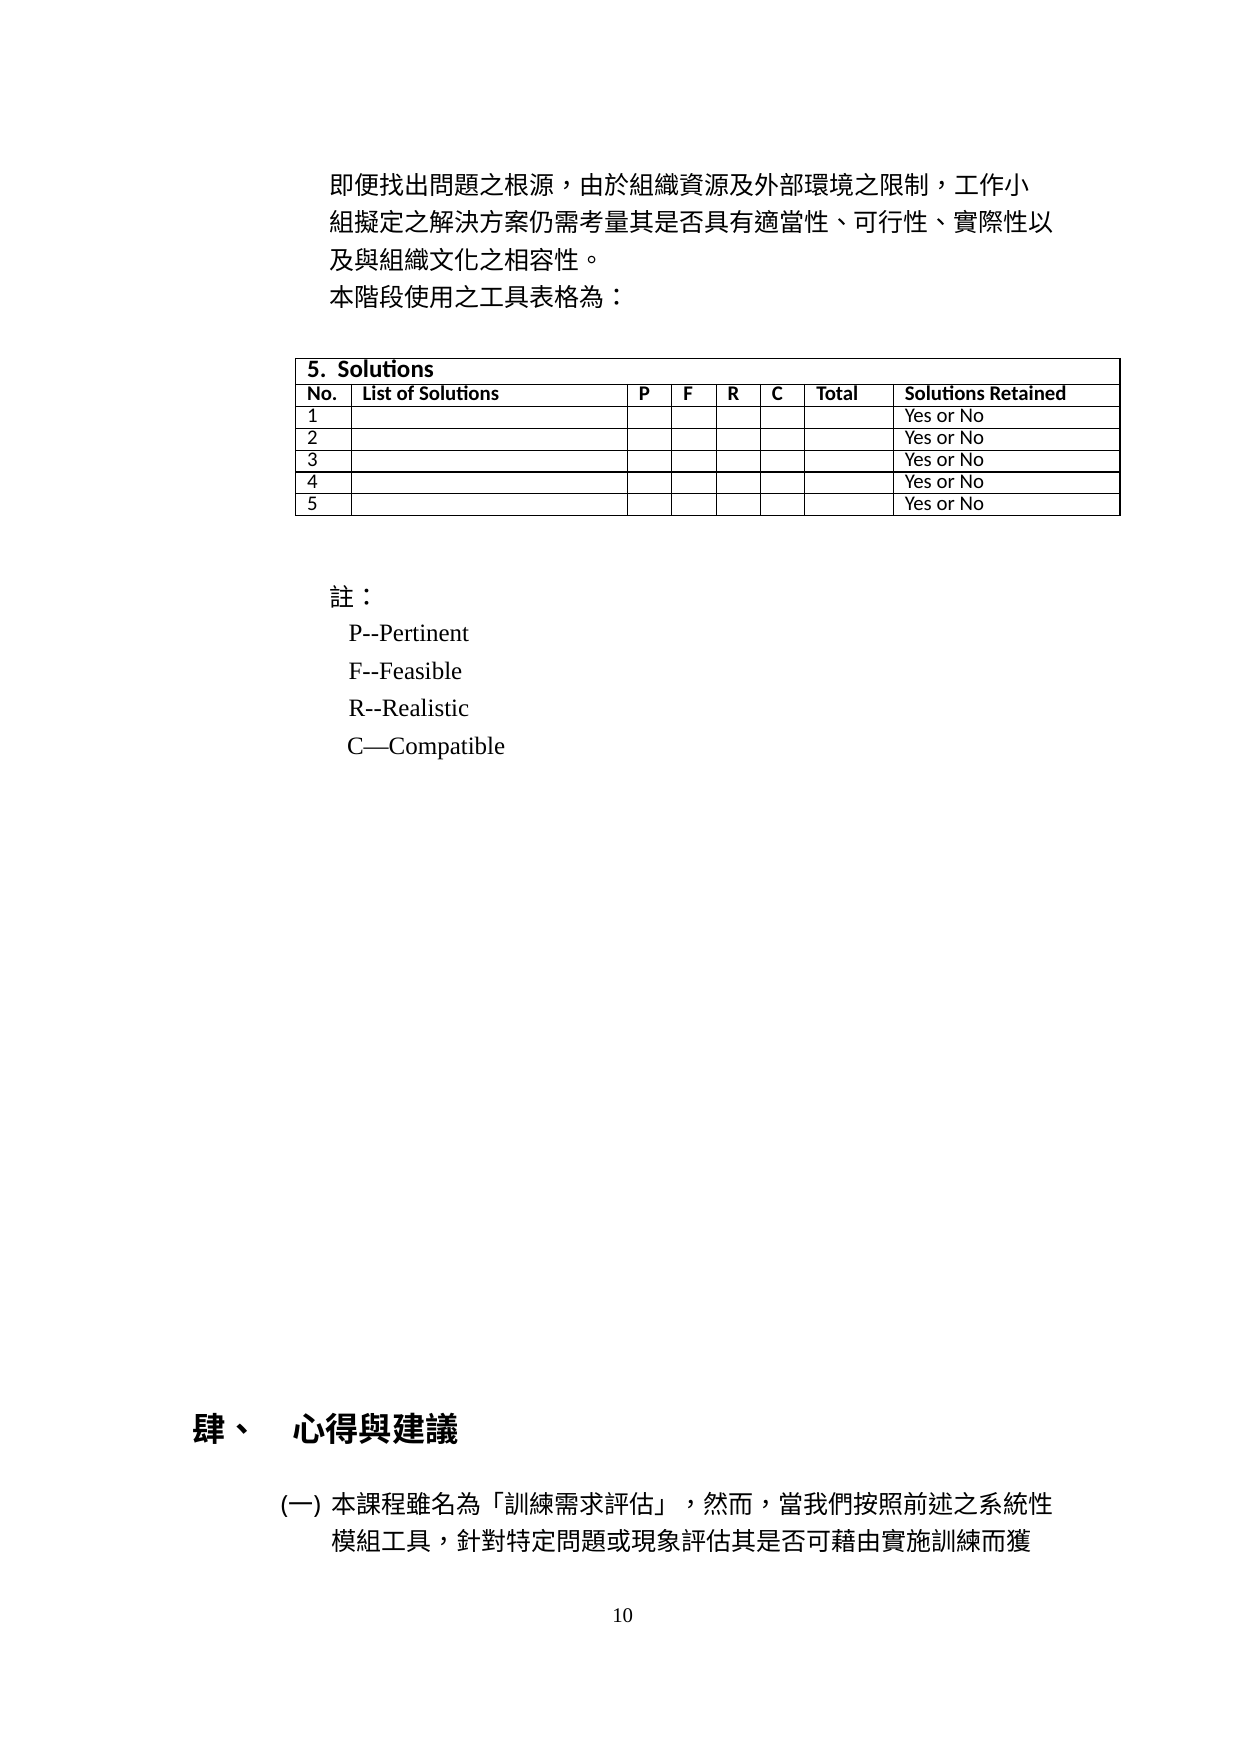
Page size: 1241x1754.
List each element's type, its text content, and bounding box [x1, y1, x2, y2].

table_cell [805, 451, 893, 471]
table_cell [672, 451, 716, 471]
table_cell [672, 494, 716, 515]
table_header 5. Solutions [296, 359, 1119, 384]
table_cell 1 [296, 407, 351, 428]
table_cell Yes or No [894, 494, 1119, 515]
table_cell [628, 494, 671, 515]
table_cell [761, 429, 804, 449]
table_cell [717, 451, 760, 471]
table_cell [352, 429, 627, 449]
text F--Feasible [329, 652, 1053, 690]
table_cell R [717, 385, 760, 406]
table_cell [628, 407, 671, 428]
table_cell 3 [296, 451, 351, 471]
table_cell [761, 494, 804, 515]
table_cell [761, 407, 804, 428]
table_cell [717, 473, 760, 493]
table_cell List of Solutions [352, 385, 627, 406]
table_cell C [761, 385, 804, 406]
table_cell [352, 451, 627, 471]
table_cell Yes or No [894, 473, 1119, 493]
table_cell [352, 494, 627, 515]
table_cell [717, 407, 760, 428]
text C—Compatible [329, 727, 1053, 765]
table_cell [672, 407, 716, 428]
table_cell [717, 429, 760, 449]
table_cell [761, 473, 804, 493]
table_cell No. [296, 385, 351, 406]
subtitle 心得與建議 [192, 1390, 1053, 1465]
table_cell [805, 429, 893, 449]
table_cell [352, 473, 627, 493]
table_cell Yes or No [894, 407, 1119, 428]
table_cell [761, 451, 804, 471]
table_cell [805, 473, 893, 493]
table_cell [717, 494, 760, 515]
table_cell Yes or No [894, 429, 1119, 449]
table_cell [805, 494, 893, 515]
text R--Realistic [329, 690, 1053, 727]
table_cell 2 [296, 429, 351, 449]
table_cell [628, 473, 671, 493]
table_cell [628, 429, 671, 449]
table_cell P [628, 385, 671, 406]
table_cell 4 [296, 473, 351, 493]
text 本階段使用之工具表格為： [329, 277, 1053, 315]
table_cell F [672, 385, 716, 406]
table_cell [672, 473, 716, 493]
text 註： [329, 577, 1053, 615]
table_cell [628, 451, 671, 471]
table_cell Total [805, 385, 893, 406]
text 即便找出問題之根源，由於組織資源及外部環境之限制，工作小組擬定之解決方案仍需考量其是否具有適當性、可行性、實際性以及與組織文化之相容性。 [329, 165, 1053, 277]
table_cell [352, 407, 627, 428]
table_cell [805, 407, 893, 428]
list 本課程雖名為「訓練需求評估」，然而，當我們按照前述之系統性模組工具，針對特定問題或現象評估其是否可藉由實施訓練而獲 [281, 1483, 1053, 1558]
table_cell [672, 429, 716, 449]
text P--Pertinent [329, 615, 1053, 652]
table_cell Solutions Retained [894, 385, 1119, 406]
table_cell 5 [296, 494, 351, 515]
table_cell Yes or No [894, 451, 1119, 471]
